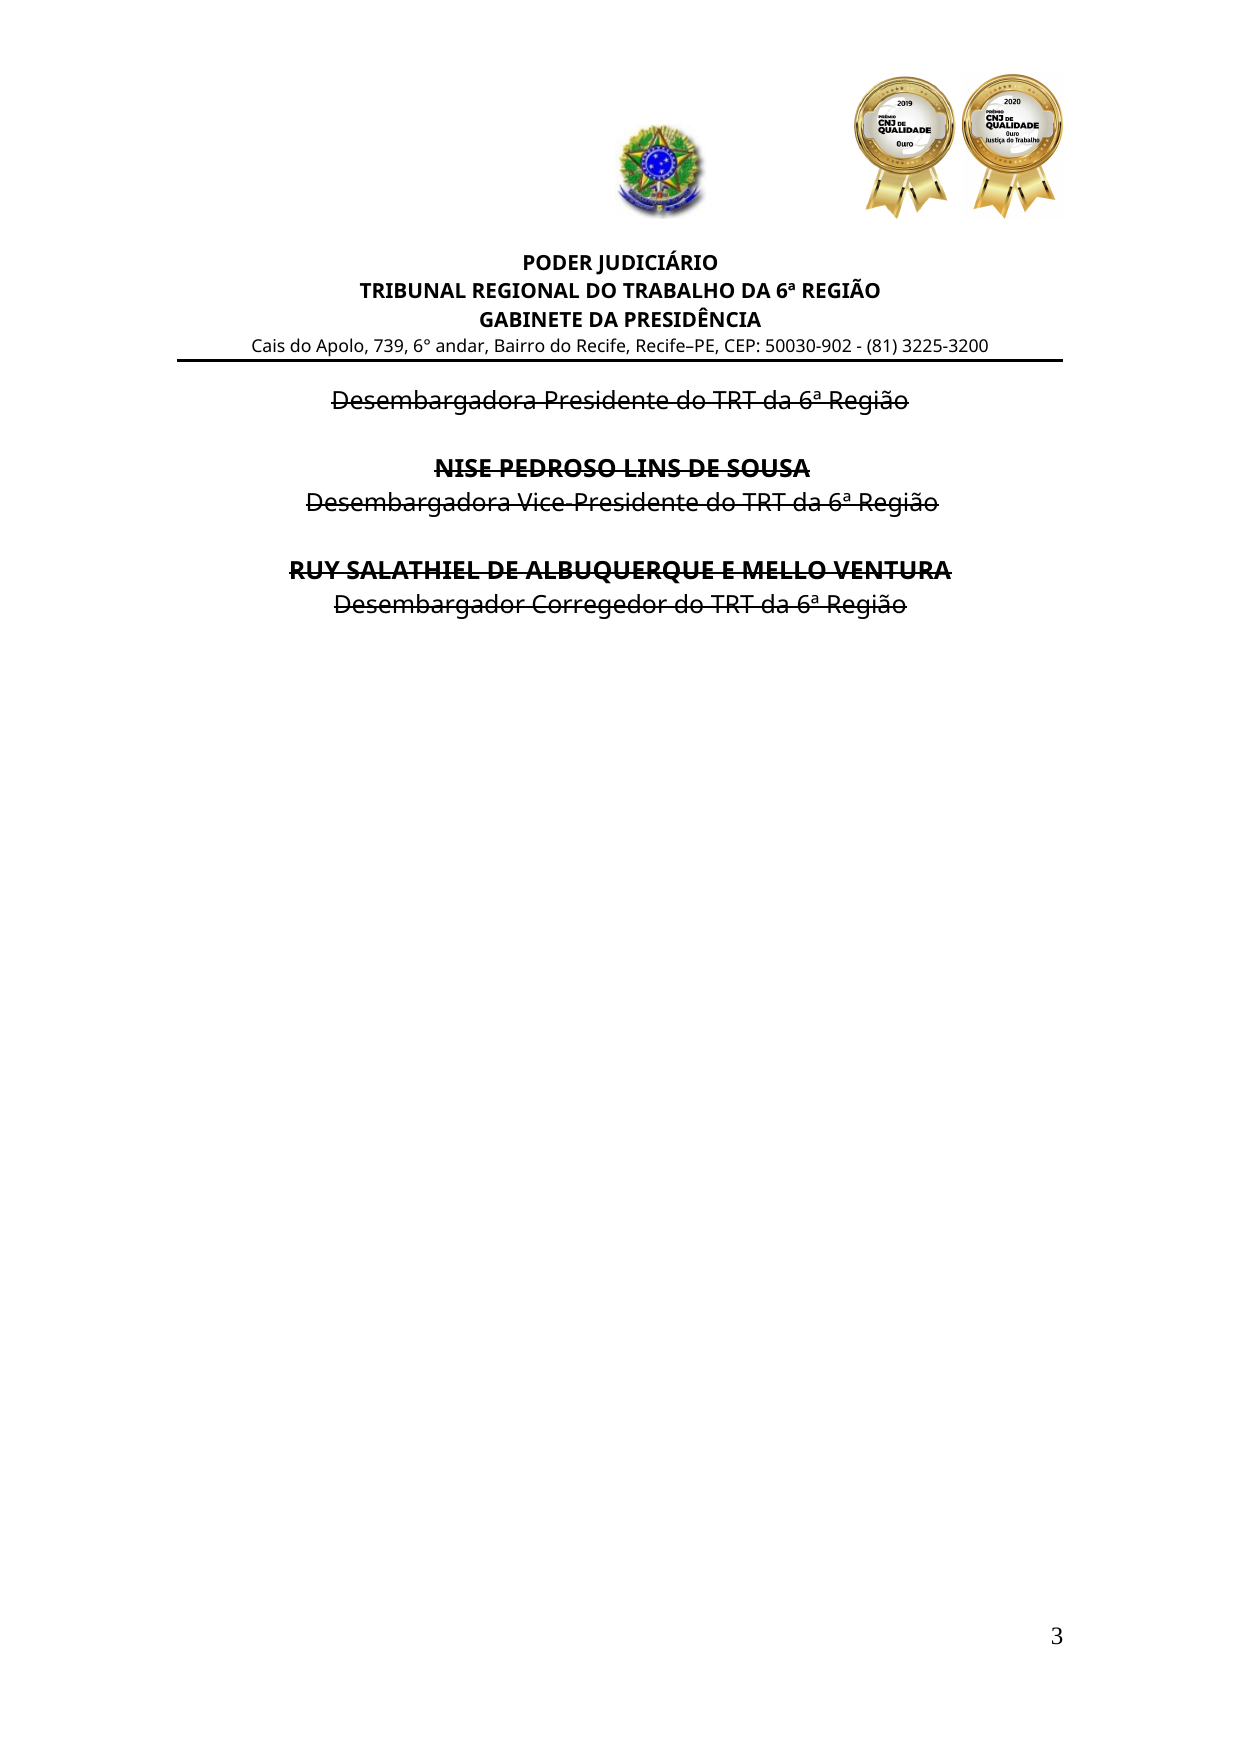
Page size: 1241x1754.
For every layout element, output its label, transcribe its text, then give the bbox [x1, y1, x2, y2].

text NISE PEDROSO LINS DE SOUSA [177, 451, 1067, 485]
text Desembargadora Vice-Presidente do TRT da 6ª Região [177, 485, 1067, 519]
picture [615, 124, 707, 220]
text Desembargador Corregedor do TRT da 6ª Região [177, 587, 1063, 621]
text Desembargadora Presidente do TRT da 6ª Região [177, 383, 1063, 417]
picture [961, 73, 1063, 220]
text RUY SALATHIEL DE ALBUQUERQUE E MELLO VENTURA [177, 553, 1063, 587]
picture [853, 75, 957, 220]
